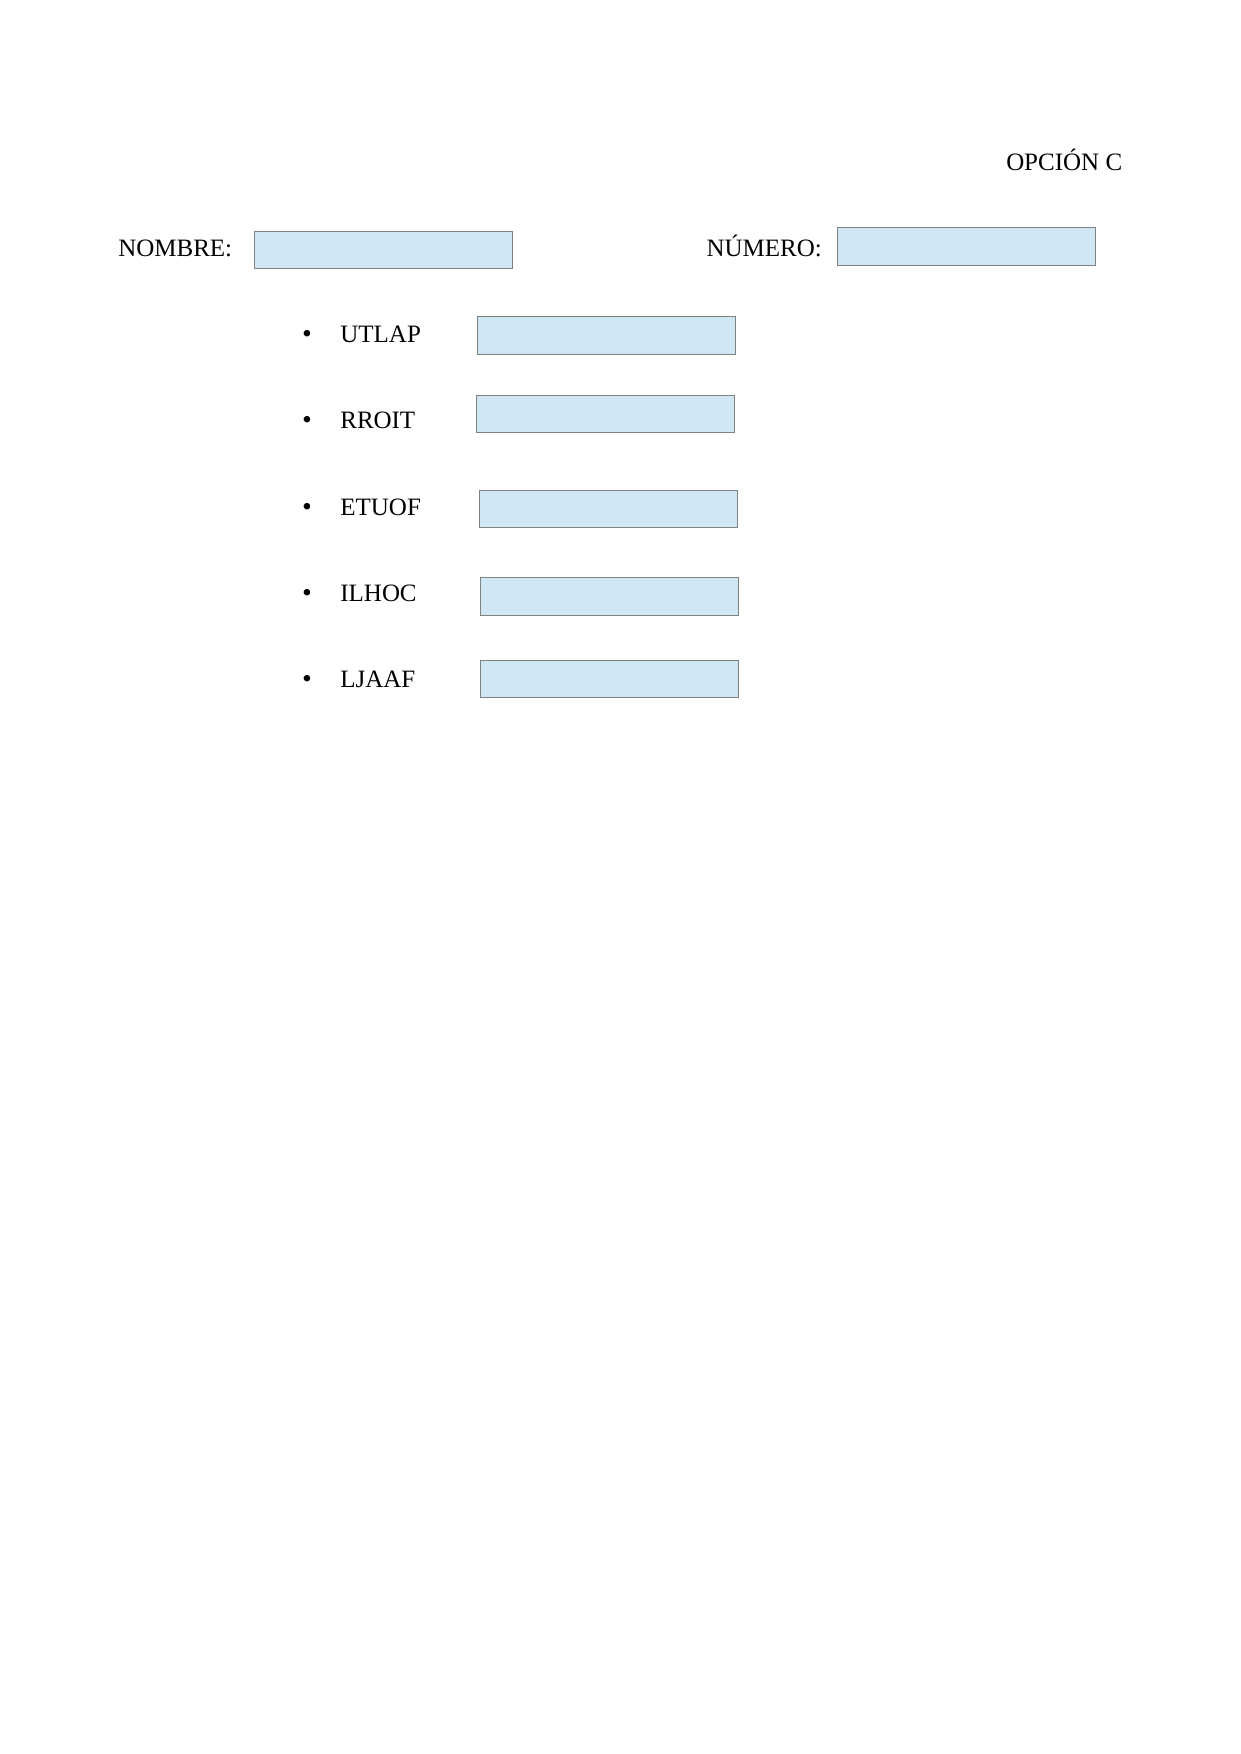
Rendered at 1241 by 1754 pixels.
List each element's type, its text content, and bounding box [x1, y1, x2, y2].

list RROIT [303, 406, 1122, 434]
list [739, 578, 1122, 607]
text NÚMERO: [513, 233, 837, 262]
list [736, 319, 1122, 348]
text [1096, 233, 1122, 262]
list LJAAF [303, 664, 480, 693]
list [738, 492, 1122, 521]
list ETUOF [303, 492, 479, 521]
list ILHOC [303, 578, 480, 607]
list [739, 664, 1122, 693]
text NOMBRE: [118, 233, 254, 262]
text OPCIÓN C [118, 147, 1122, 176]
list UTLAP [303, 319, 477, 348]
